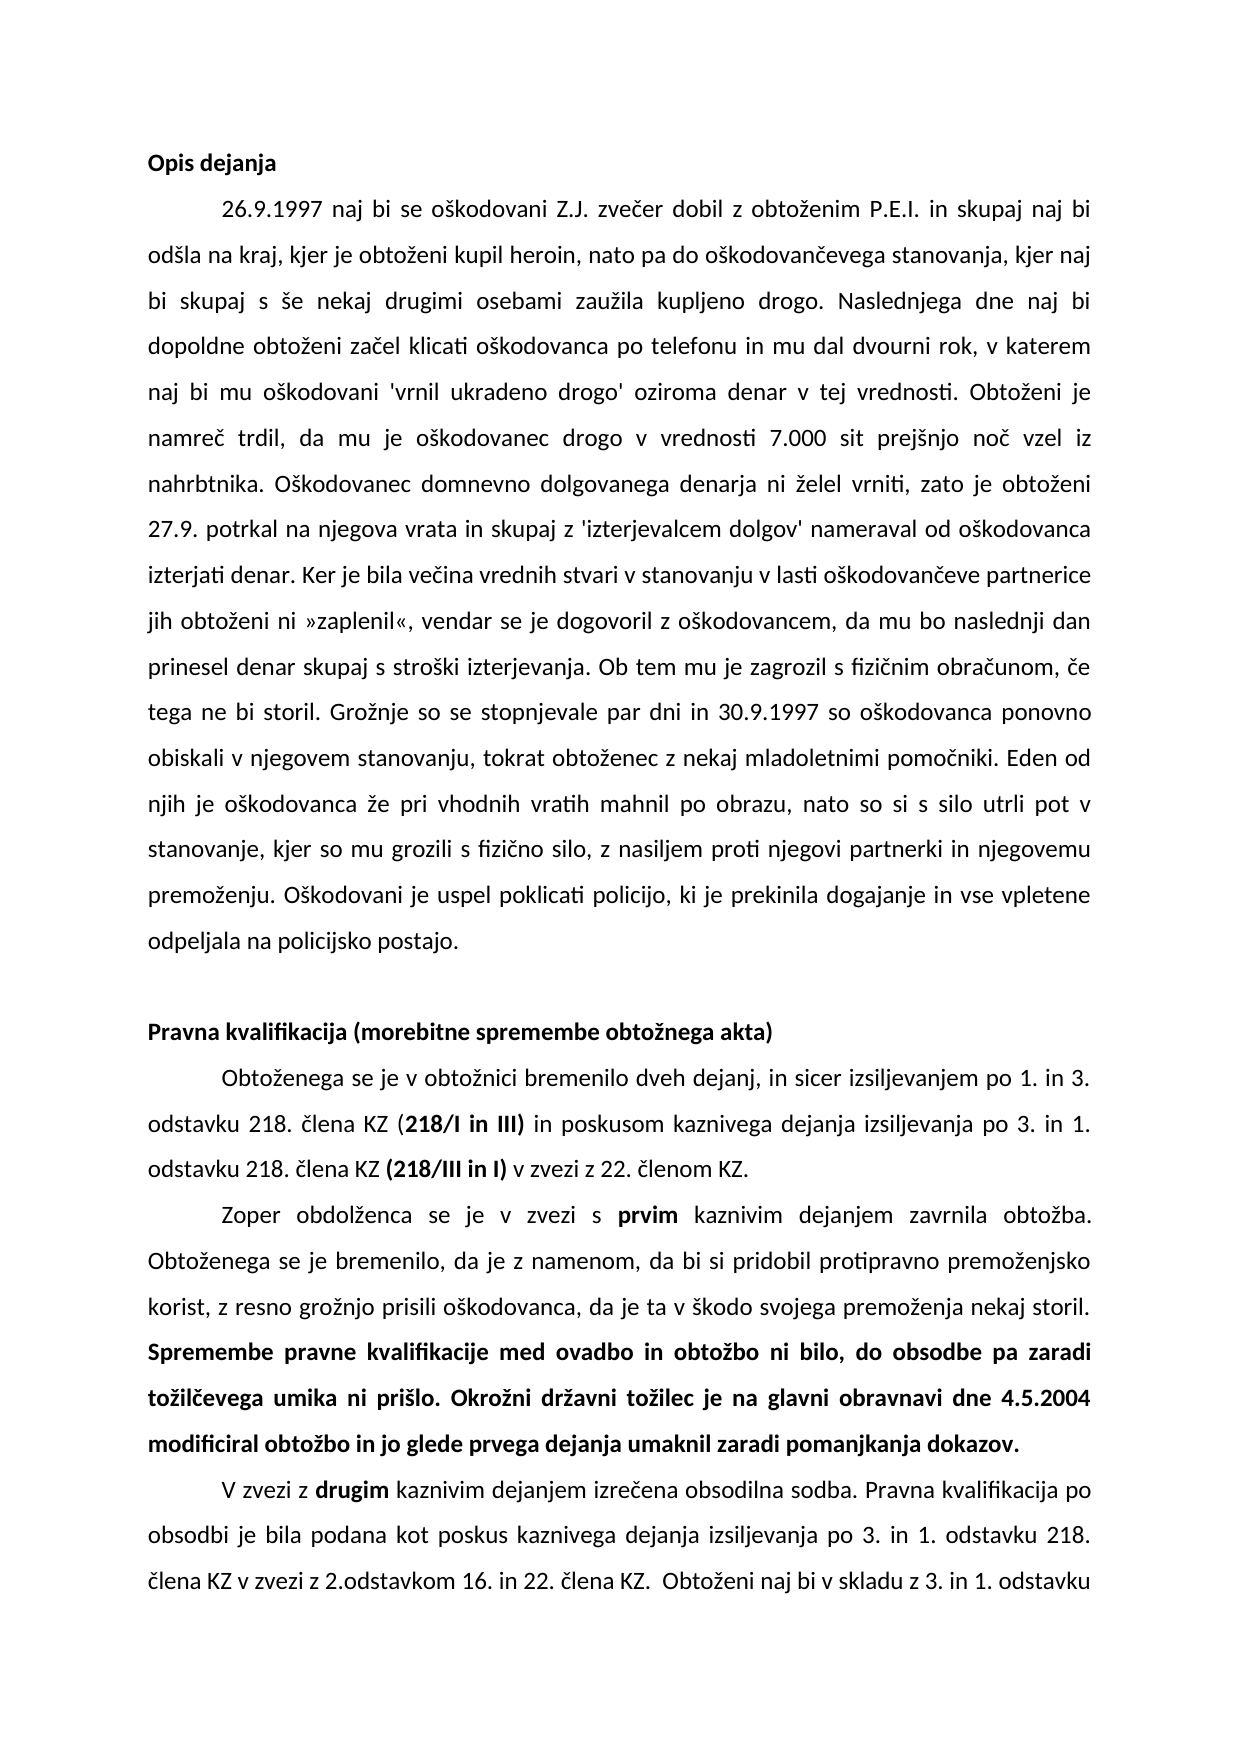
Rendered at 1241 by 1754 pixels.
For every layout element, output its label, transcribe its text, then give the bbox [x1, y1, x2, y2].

text Zoper obdolženca se je v zvezi s prvim kaznivim dejanjem zavrnila obtožba. Obtoženega se je bremenilo, da je z namenom, da bi si pridobil protipravno premoženjsko korist, z resno grožnjo prisili oškodovanca, da je ta v škodo svojega premoženja nekaj storil. Spremembe pravne kvalifikacije med ovadbo in obtožbo ni bilo, do obsodbe pa zaradi tožilčevega umika ni prišlo. Okrožni državni tožilec je na glavni obravnavi dne 4.5.2004 modificiral obtožbo in jo glede prvega dejanja umaknil zaradi pomanjkanja dokazov. [148, 1199, 1093, 1458]
subtitle Opis dejanja [148, 148, 1093, 178]
text V zvezi z drugim kaznivim dejanjem izrečena obsodilna sodba. Pravna kvalifikacija po obsodbi je bila podana kot poskus kaznivega dejanja izsiljevanja po 3. in 1. odstavku 218. člena KZ v zvezi z 2.odstavkom 16. in 22. člena KZ. Obtoženi naj bi v skladu z 3. in 1. odstavku [148, 1474, 1093, 1596]
text Obtoženega se je v obtožnici bremenilo dveh dejanj, in sicer izsiljevanjem po 1. in 3. odstavku 218. člena KZ (218/I in III) in poskusom kaznivega dejanja izsiljevanja po 3. in 1. odstavku 218. člena KZ (218/III in I) v zvezi z 22. členom KZ. [148, 1062, 1093, 1184]
text Pravna kvalifikacija (morebitne spremembe obtožnega akta) [148, 1016, 1093, 1047]
text 26.9.1997 naj bi se oškodovani Z.J. zvečer dobil z obtoženim P.E.I. in skupaj naj bi odšla na kraj, kjer je obtoženi kupil heroin, nato pa do oškodovančevega stanovanja, kjer naj bi skupaj s še nekaj drugimi osebami zaužila kupljeno drogo. Naslednjega dne naj bi dopoldne obtoženi začel klicati oškodovanca po telefonu in mu dal dvourni rok, v katerem naj bi mu oškodovani 'vrnil ukradeno drogo' oziroma denar v tej vrednosti. Obtoženi je namreč trdil, da mu je oškodovanec drogo v vrednosti 7.000 sit prejšnjo noč vzel iz nahrbtnika. Oškodovanec domnevno dolgovanega denarja ni želel vrniti, zato je obtoženi 27.9. potrkal na njegova vrata in skupaj z 'izterjevalcem dolgov' nameraval od oškodovanca izterjati denar. Ker je bila večina vrednih stvari v stanovanju v lasti oškodovančeve partnerice jih obtoženi ni »zaplenil«, vendar se je dogovoril z oškodovancem, da mu bo naslednji dan prinesel denar skupaj s stroški izterjevanja. Ob tem mu je zagrozil s fizičnim obračunom, če tega ne bi storil. Grožnje so se stopnjevale par dni in 30.9.1997 so oškodovanca ponovno obiskali v njegovem stanovanju, tokrat obtoženec z nekaj mladoletnimi pomočniki. Eden od njih je oškodovanca že pri vhodnih vratih mahnil po obrazu, nato so si s silo utrli pot v stanovanje, kjer so mu grozili s fizično silo, z nasiljem proti njegovi partnerki in njegovemu premoženju. Oškodovani je uspel poklicati policijo, ki je prekinila dogajanje in vse vpletene odpeljala na policijsko postajo. [148, 193, 1093, 956]
